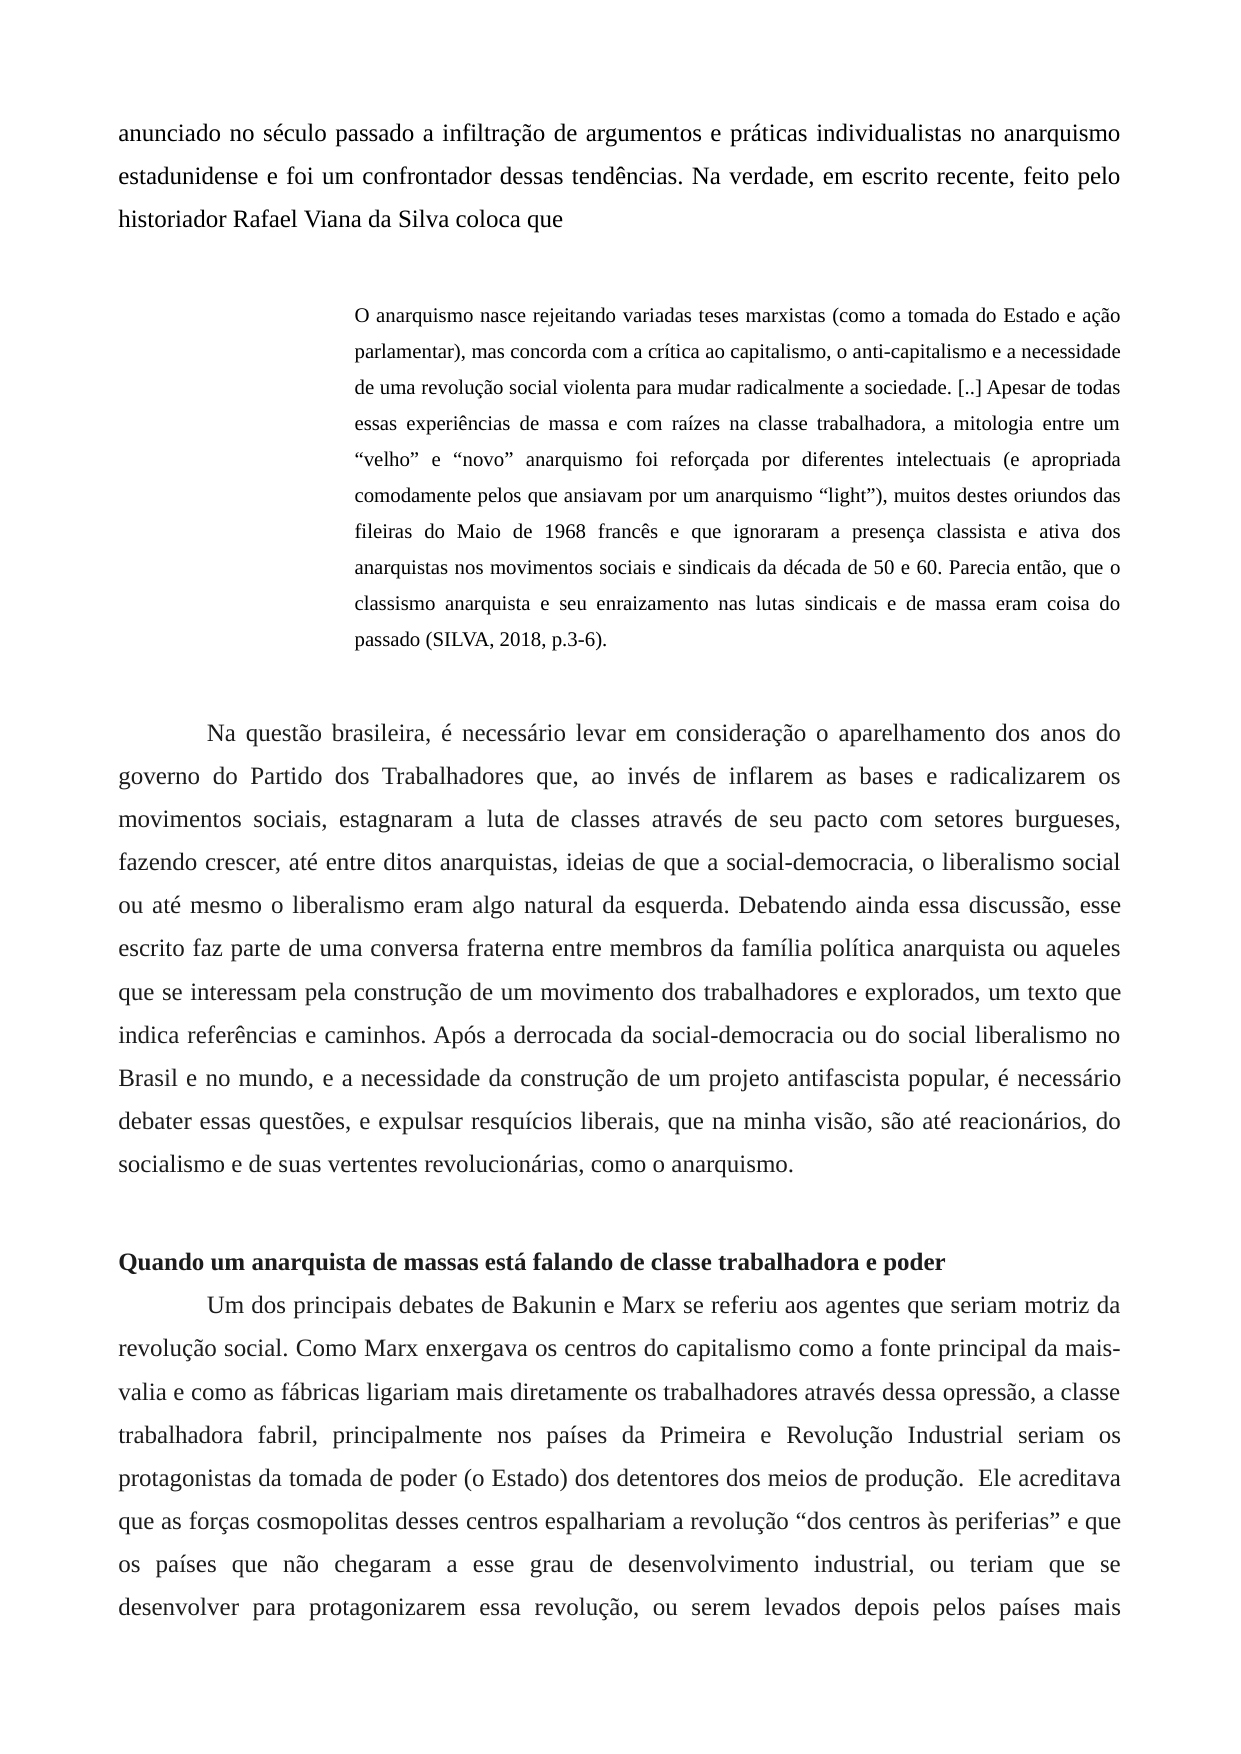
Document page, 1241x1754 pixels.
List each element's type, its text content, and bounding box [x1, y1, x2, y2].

text anunciado no século passado a infiltração de argumentos e práticas individualistas no anarquismo estadunidense e foi um confrontador dessas tendências. Na verdade, em escrito recente, feito pelo historiador Rafael Viana da Silva coloca que [118, 118, 1122, 233]
text O anarquismo nasce rejeitando variadas teses marxistas (como a tomada do Estado e ação parlamentar), mas concorda com a crítica ao capitalismo, o anti-capitalismo e a necessidade de uma revolução social violenta para mudar radicalmente a sociedade. [..] Apesar de todas essas experiências de massa e com raízes na classe trabalhadora, a mitologia entre um “velho” e “novo” anarquismo foi reforçada por diferentes intelectuais (e apropriada comodamente pelos que ansiavam por um anarquismo “light”), muitos destes oriundos das fileiras do Maio de 1968 francês e que ignoraram a presença classista e ativa dos anarquistas nos movimentos sociais e sindicais da década de 50 e 60. Parecia então, que o classismo anarquista e seu enraizamento nas lutas sindicais e de massa eram coisa do passado (SILVA, 2018, p.3-6). [354, 302, 1122, 651]
text Na questão brasileira, é necessário levar em consideração o aparelhamento dos anos do governo do Partido dos Trabalhadores que, ao invés de inflarem as bases e radicalizarem os movimentos sociais, estagnaram a luta de classes através de seu pacto com setores burgueses, fazendo crescer, até entre ditos anarquistas, ideias de que a social-democracia, o liberalismo social ou até mesmo o liberalismo eram algo natural da esquerda. Debatendo ainda essa discussão, esse escrito faz parte de uma conversa fraterna entre membros da família política anarquista ou aqueles que se interessam pela construção de um movimento dos trabalhadores e explorados, um texto que indica referências e caminhos. Após a derrocada da social-democracia ou do social liberalismo no Brasil e no mundo, e a necessidade da construção de um projeto antifascista popular, é necessário debater essas questões, e expulsar resquícios liberais, que na minha visão, são até reacionários, do socialismo e de suas vertentes revolucionárias, como o anarquismo. [118, 718, 1122, 1178]
text Quando um anarquista de massas está falando de classe trabalhadora e poder [118, 1247, 1122, 1276]
text Um dos principais debates de Bakunin e Marx se referiu aos agentes que seriam motriz da revolução social. Como Marx enxergava os centros do capitalismo como a fonte principal da mais-valia e como as fábricas ligariam mais diretamente os trabalhadores através dessa opressão, a classe trabalhadora fabril, principalmente nos países da Primeira e Revolução Industrial seriam os protagonistas da tomada de poder (o Estado) dos detentores dos meios de produção. Ele acreditava que as forças cosmopolitas desses centros espalhariam a revolução “dos centros às periferias” e que os países que não chegaram a esse grau de desenvolvimento industrial, ou teriam que se desenvolver para protagonizarem essa revolução, ou serem levados depois pelos países mais [118, 1290, 1122, 1621]
